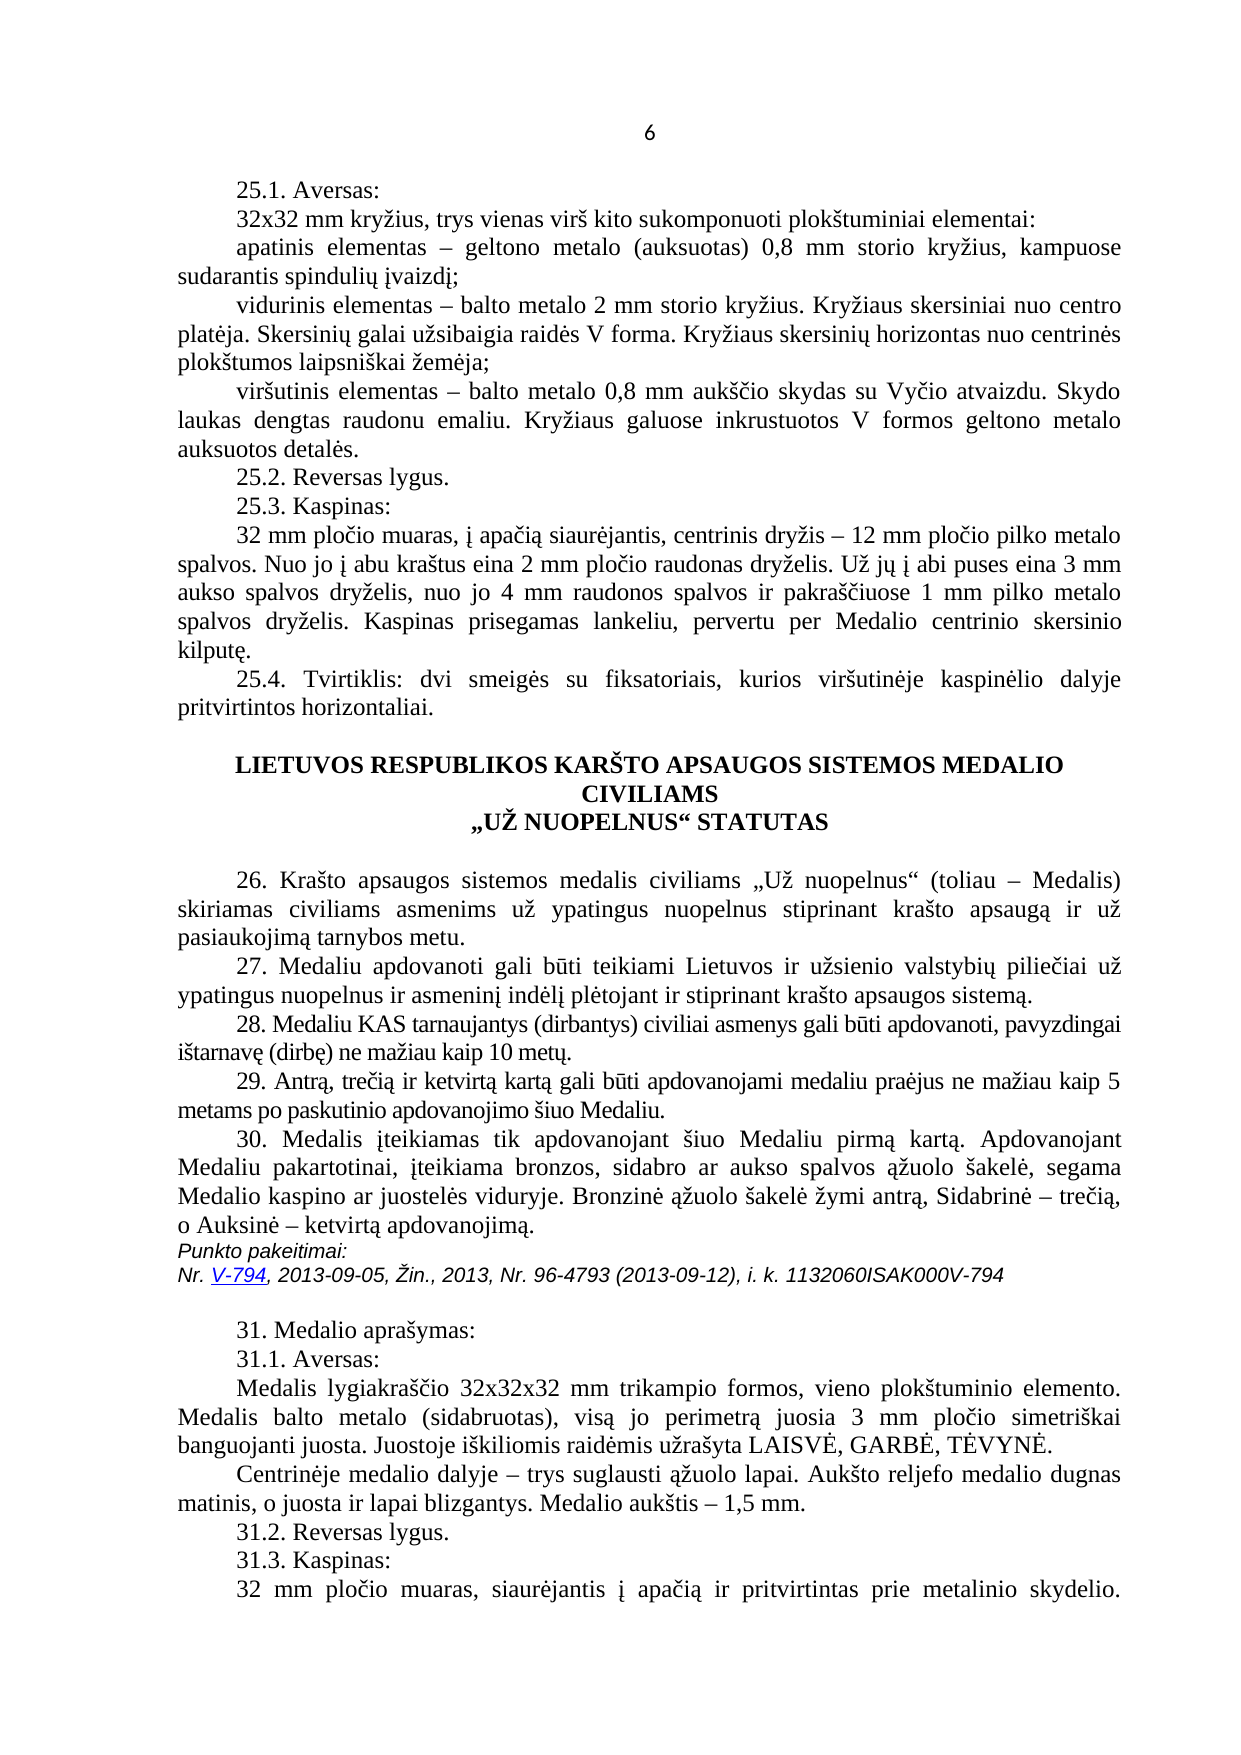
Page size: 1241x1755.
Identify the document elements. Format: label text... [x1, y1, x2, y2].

text Punkto pakeitimai: [177, 1239, 1122, 1263]
text viršutinis elementas – balto metalo 0,8 mm aukščio skydas su Vyčio atvaizdu. Skydo laukas dengtas raudonu emaliu. Kryžiaus galuose inkrustuotos V formos geltono metalo auksuotos detalės. [177, 376, 1122, 462]
text 28. Medaliu KAS tarnaujantys (dirbantys) civiliai asmenys gali būti apdovanoti, pavyzdingai ištarnavę (dirbę) ne mažiau kaip 10 metų. [177, 1009, 1122, 1066]
text vidurinis elementas – balto metalo 2 mm storio kryžius. Kryžiaus skersiniai nuo centro platėja. Skersinių galai užsibaigia raidės V forma. Kryžiaus skersinių horizontas nuo centrinės plokštumos laipsniškai žemėja; [177, 290, 1122, 376]
text 31. Medalio aprašymas: [177, 1315, 1122, 1344]
text 32 mm pločio muaras, į apačią siaurėjantis, centrinis dryžis – 12 mm pločio pilko metalo spalvos. Nuo jo į abu kraštus eina 2 mm pločio raudonas dryželis. Už jų į abi puses eina 3 mm aukso spalvos dryželis, nuo jo 4 mm raudonos spalvos ir pakraščiuose 1 mm pilko metalo spalvos dryželis. Kaspinas prisegamas lankeliu, pervertu per Medalio centrinio skersinio kilputę. [177, 520, 1122, 664]
text 31.3. Kaspinas: [177, 1545, 1122, 1574]
text 31.1. Aversas: [177, 1344, 1122, 1373]
text 25.1. Aversas: [177, 175, 1122, 204]
text 25.4. Tvirtiklis: dvi smeigės su fiksatoriais, kurios viršutinėje kaspinėlio dalyje pritvirtintos horizontaliai. [177, 664, 1122, 721]
text apatinis elementas – geltono metalo (auksuotas) 0,8 mm storio kryžius, kampuose sudarantis spindulių įvaizdį; [177, 232, 1122, 290]
text 32x32 mm kryžius, trys vienas virš kito sukomponuoti plokštuminiai elementai: [177, 204, 1122, 232]
text 25.2. Reversas lygus. [177, 462, 1122, 491]
text Centrinėje medalio dalyje – trys suglausti ąžuolo lapai. Aukšto reljefo medalio dugnas matinis, o juosta ir lapai blizgantys. Medalio aukštis – 1,5 mm. [177, 1459, 1122, 1517]
text 30. Medalis įteikiamas tik apdovanojant šiuo Medaliu pirmą kartą. Apdovanojant Medaliu pakartotinai, įteikiama bronzos, sidabro ar aukso spalvos ąžuolo šakelė, segama Medalio kaspino ar juostelės viduryje. Bronzinė ąžuolo šakelė žymi antrą, Sidabrinė – trečią, o Auksinė – ketvirtą apdovanojimą. [177, 1124, 1122, 1239]
text 31.2. Reversas lygus. [177, 1517, 1122, 1545]
text „UŽ NUOPELNUS“ STATUTAS [177, 807, 1122, 836]
text 32 mm pločio muaras, siaurėjantis į apačią ir pritvirtintas prie metalinio skydelio. [177, 1574, 1122, 1603]
text Nr. V-794, 2013-09-05, Žin., 2013, Nr. 96-4793 (2013-09-12), i. k. 1132060ISAK000V-794 [177, 1263, 1122, 1287]
text Medalis lygiakraščio 32x32x32 mm trikampio formos, vieno plokštuminio elemento. Medalis balto metalo (sidabruotas), visą jo perimetrą juosia 3 mm pločio simetriškai banguojanti juosta. Juostoje iškiliomis raidėmis užrašyta LAISVĖ, GARBĖ, TĖVYNĖ. [177, 1373, 1122, 1459]
text LIETUVOS RESPUBLIKOS KARŠTO APSAUGOS SISTEMOS MEDALIO CIVILIAMS [177, 750, 1122, 807]
text 25.3. Kaspinas: [177, 491, 1122, 520]
text 26. Krašto apsaugos sistemos medalis civiliams „Už nuopelnus“ (toliau – Medalis) skiriamas civiliams asmenims už ypatingus nuopelnus stiprinant krašto apsaugą ir už pasiaukojimą tarnybos metu. [177, 865, 1122, 951]
text 27. Medaliu apdovanoti gali būti teikiami Lietuvos ir užsienio valstybių piliečiai už ypatingus nuopelnus ir asmeninį indėlį plėtojant ir stiprinant krašto apsaugos sistemą. [177, 951, 1122, 1009]
text 29. Antrą, trečią ir ketvirtą kartą gali būti apdovanojami medaliu praėjus ne mažiau kaip 5 metams po paskutinio apdovanojimo šiuo Medaliu. [177, 1066, 1122, 1124]
